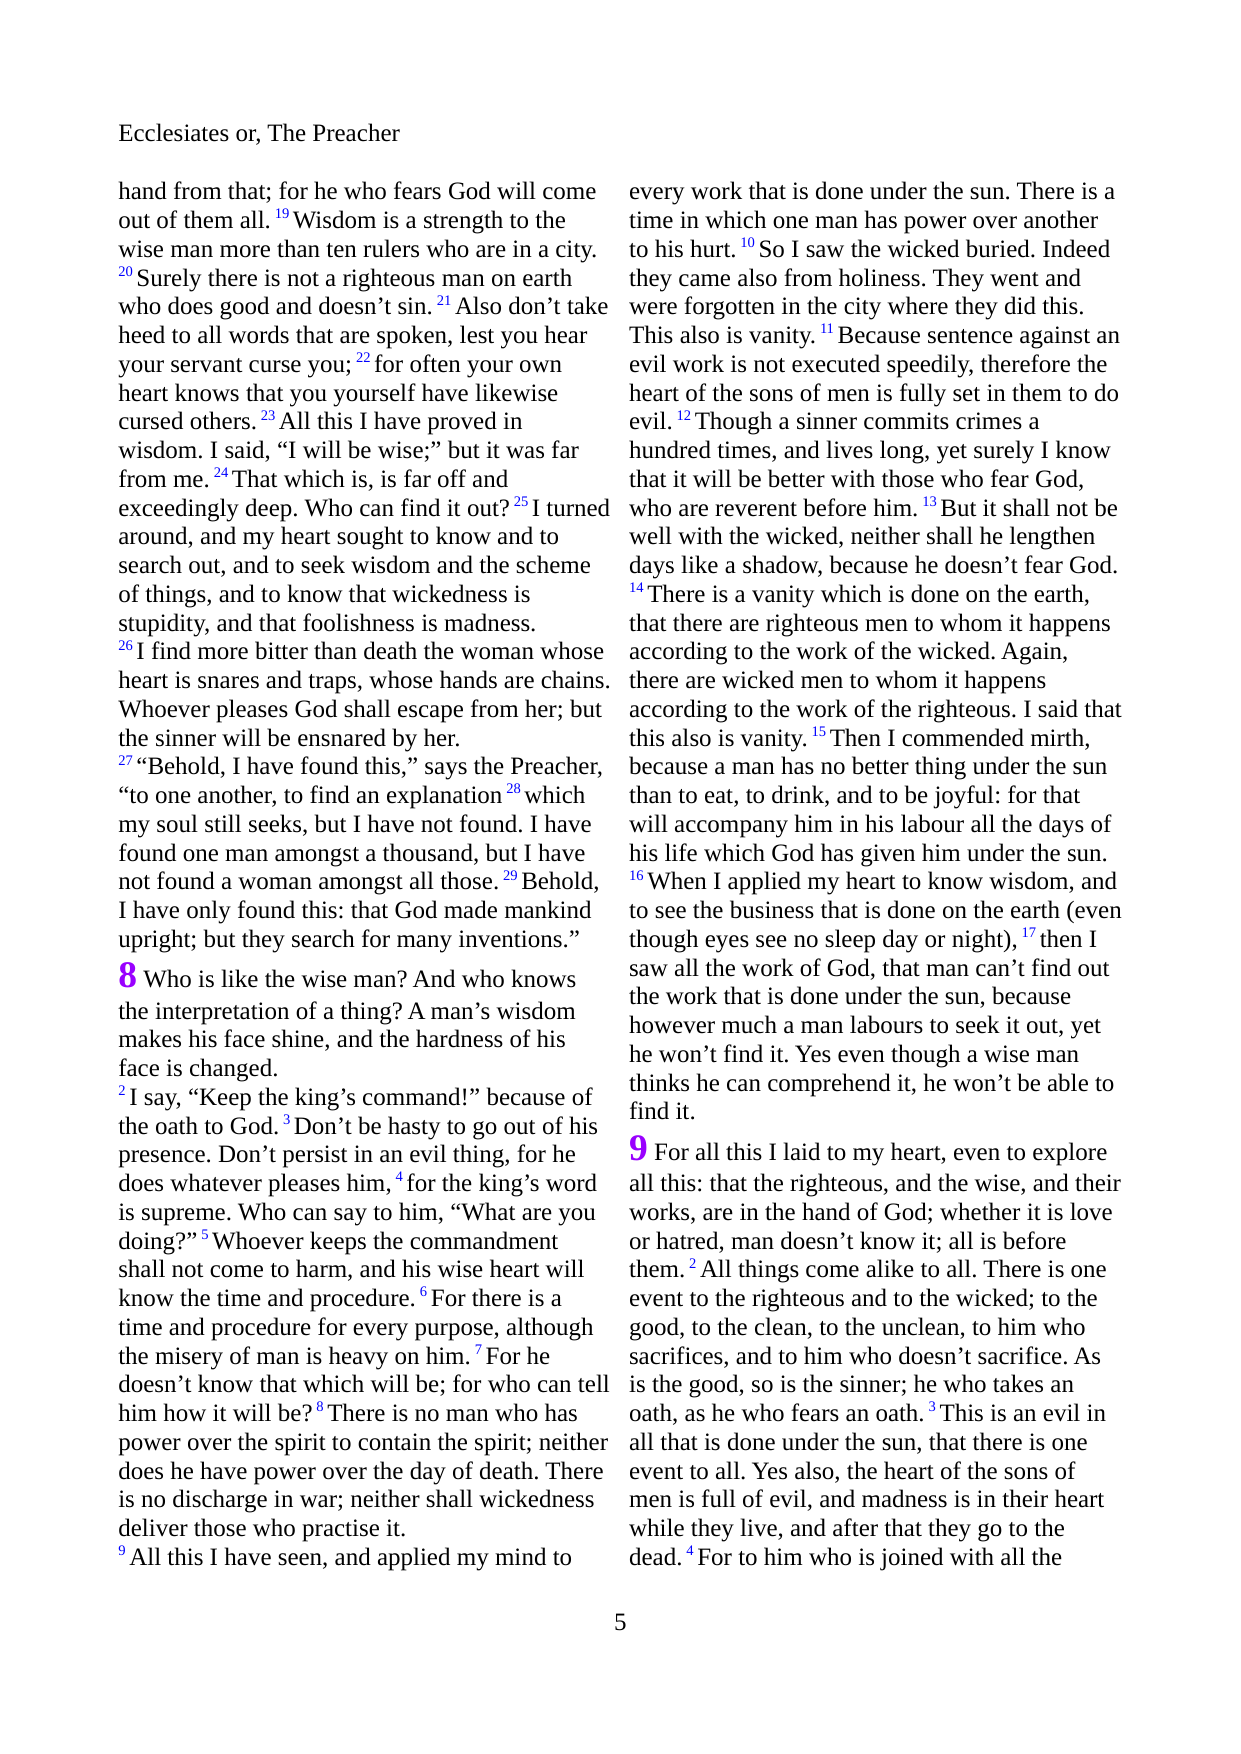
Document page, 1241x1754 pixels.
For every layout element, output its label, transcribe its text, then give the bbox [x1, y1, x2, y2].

text every work that is done under the sun. There is a time in which one man has power over another to his hurt. 10 So I saw the wicked buried. Indeed they came also from holiness. They went and were forgotten in the city where they did this. This also is vanity. 11 Because sentence against an evil work is not executed speedily, therefore the heart of the sons of men is fully set in them to do evil. 12 Though a sinner commits crimes a hundred times, and lives long, yet surely I know that it will be better with those who fear God, who are reverent before him. 13 But it shall not be well with the wicked, neither shall he lengthen days like a shadow, because he doesn’t fear God. [629, 176, 1122, 579]
text 9 All this I have seen, and applied my mind to [118, 1542, 611, 1571]
text 14 There is a vanity which is done on the earth, that there are righteous men to whom it happens according to the work of the wicked. Again, there are wicked men to whom it happens according to the work of the righteous. I said that this also is vanity. 15 Then I commended mirth, because a man has no better thing under the sun than to eat, to drink, and to be joyful: for that will accompany him in his labour all the days of his life which God has given him under the sun. [629, 579, 1122, 866]
text 16 When I applied my heart to know wisdom, and to see the business that is done on the earth (even though eyes see no sleep day or night), 17 then I saw all the work of God, that man can’t find out the work that is done under the sun, because however much a man labours to seek it out, yet he won’t find it. Yes even though a wise man thinks he can comprehend it, he won’t be able to find it. [629, 866, 1122, 1125]
text 27 “Behold, I have found this,” says the Preacher, “to one another, to find an explanation 28 which my soul still seeks, but I have not found. I have found one man amongst a thousand, but I have not found a woman amongst all those. 29 Behold, I have only found this: that God made mankind upright; but they search for many inventions.” [118, 751, 611, 953]
text 26 I find more bitter than death the woman whose heart is snares and traps, whose hands are chains. Whoever pleases God shall escape from her; but the sinner will be ensnared by her. [118, 636, 611, 751]
text 9 For all this I laid to my heart, even to explore all this: that the righteous, and the wise, and their works, are in the hand of God; whether it is love or hatred, man doesn’t know it; all is before them. 2 All things come alike to all. There is one event to the righteous and to the wicked; to the good, to the clean, to the unclean, to him who sacrifices, and to him who doesn’t sacrifice. As is the good, so is the sinner; he who takes an oath, as he who fears an oath. 3 This is an evil in all that is done under the sun, that there is one event to all. Yes also, the heart of the sons of men is full of evil, and madness is in their heart while they live, and after that they go to the dead. 4 For to him who is joined with all the [629, 1125, 1122, 1571]
text 8 Who is like the wise man? And who knows the interpretation of a thing? A man’s wisdom makes his face shine, and the hardness of his face is changed. [118, 953, 611, 1082]
text hand from that; for he who fears God will come out of them all. 19 Wisdom is a strength to the wise man more than ten rulers who are in a city. 20 Surely there is not a righteous man on earth who does good and doesn’t sin. 21 Also don’t take heed to all words that are spoken, lest you hear your servant curse you; 22 for often your own heart knows that you yourself have likewise cursed others. 23 All this I have proved in wisdom. I said, “I will be wise;” but it was far from me. 24 That which is, is far off and exceedingly deep. Who can find it out? 25 I turned around, and my heart sought to know and to search out, and to seek wisdom and the scheme of things, and to know that wickedness is stupidity, and that foolishness is madness. [118, 176, 611, 636]
text 2 I say, “Keep the king’s command!” because of the oath to God. 3 Don’t be hasty to go out of his presence. Don’t persist in an evil thing, for he does whatever pleases him, 4 for the king’s word is supreme. Who can say to him, “What are you doing?” 5 Whoever keeps the commandment shall not come to harm, and his wise heart will know the time and procedure. 6 For there is a time and procedure for every purpose, although the misery of man is heavy on him. 7 For he doesn’t know that which will be; for who can tell him how it will be? 8 There is no man who has power over the spirit to contain the spirit; neither does he have power over the day of death. There is no discharge in war; neither shall wickedness deliver those who practise it. [118, 1082, 611, 1542]
